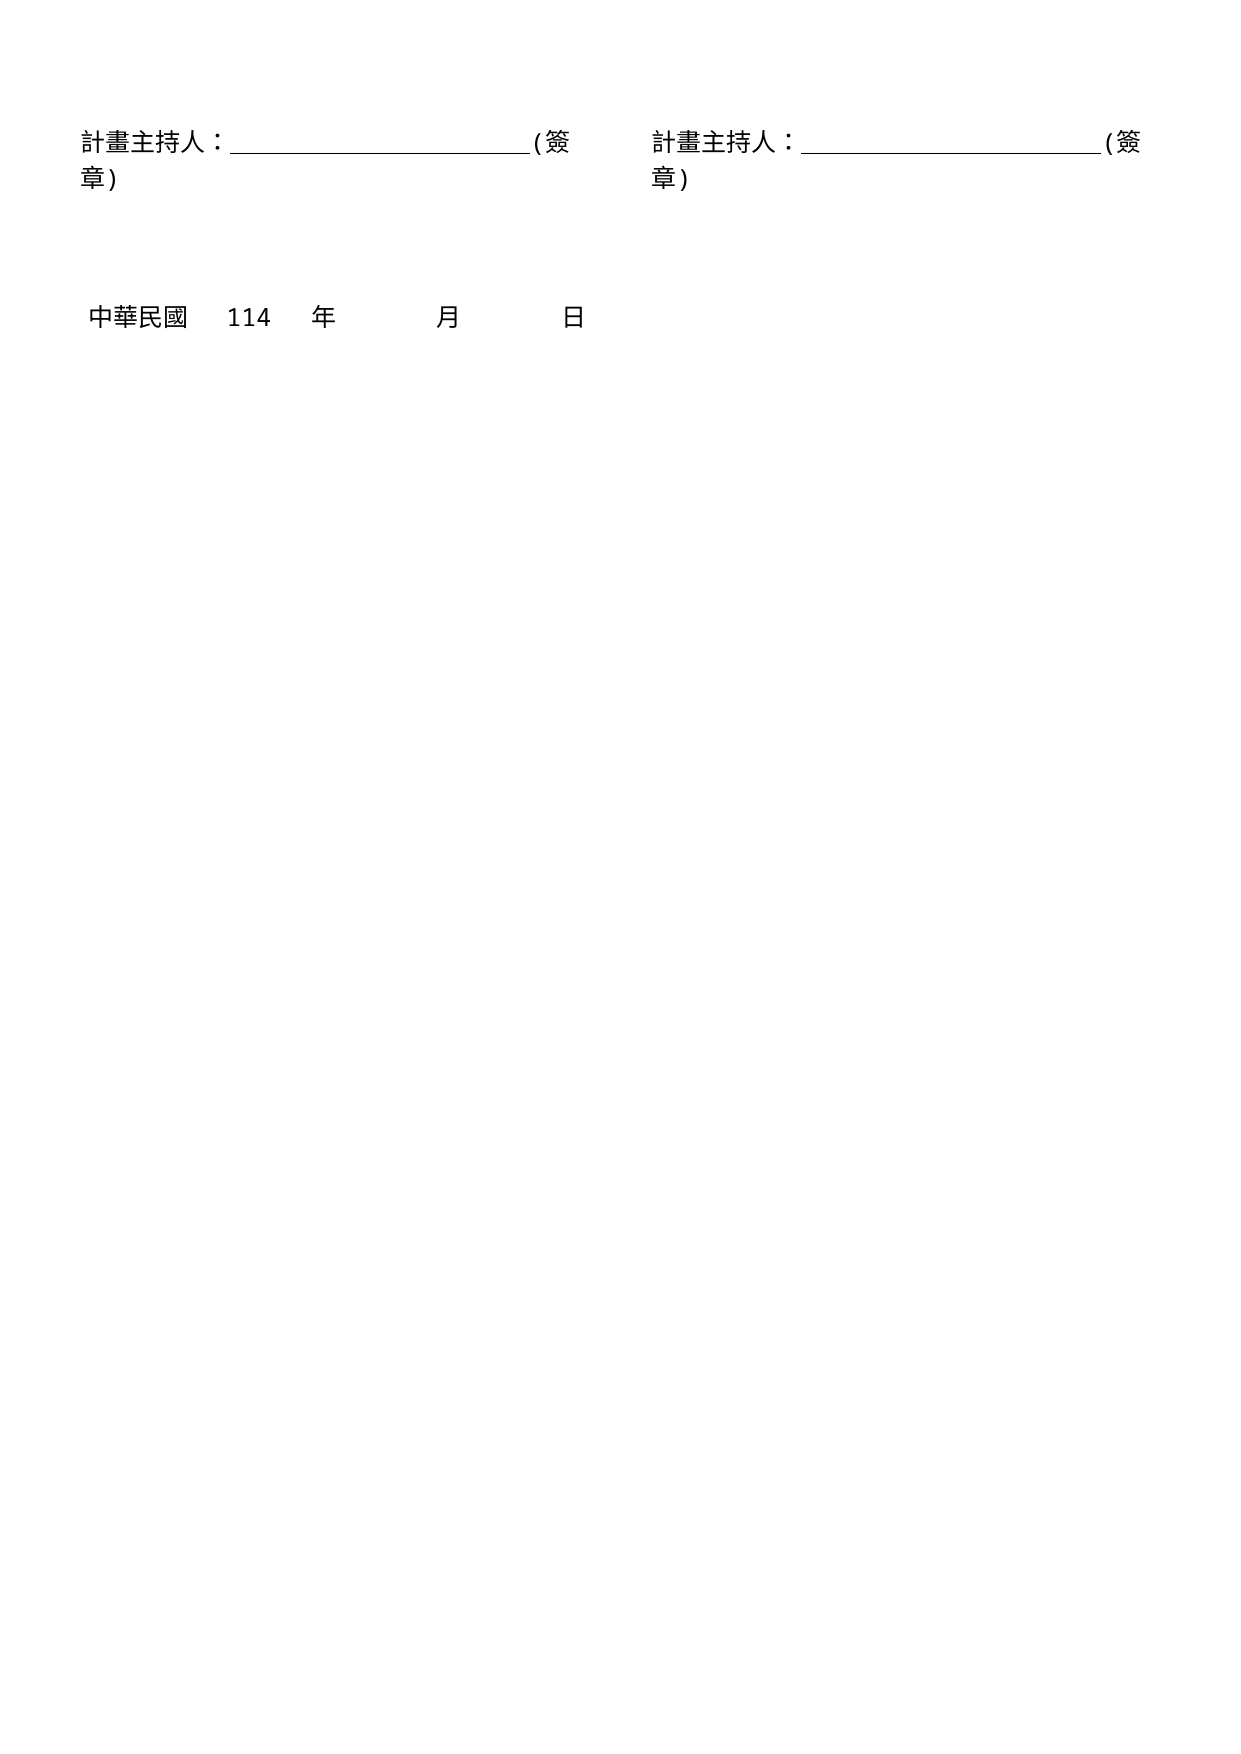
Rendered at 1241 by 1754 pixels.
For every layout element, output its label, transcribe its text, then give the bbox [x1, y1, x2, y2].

table_cell 計畫主持人：＿＿＿＿＿＿＿＿＿＿＿＿(簽章) [69, 89, 600, 195]
table_cell 計畫主持人：＿＿＿＿＿＿＿＿＿＿＿＿(簽章) [640, 89, 1172, 195]
table_cell [600, 89, 640, 195]
text 中華民國 114 年 月 日 [89, 297, 1152, 334]
